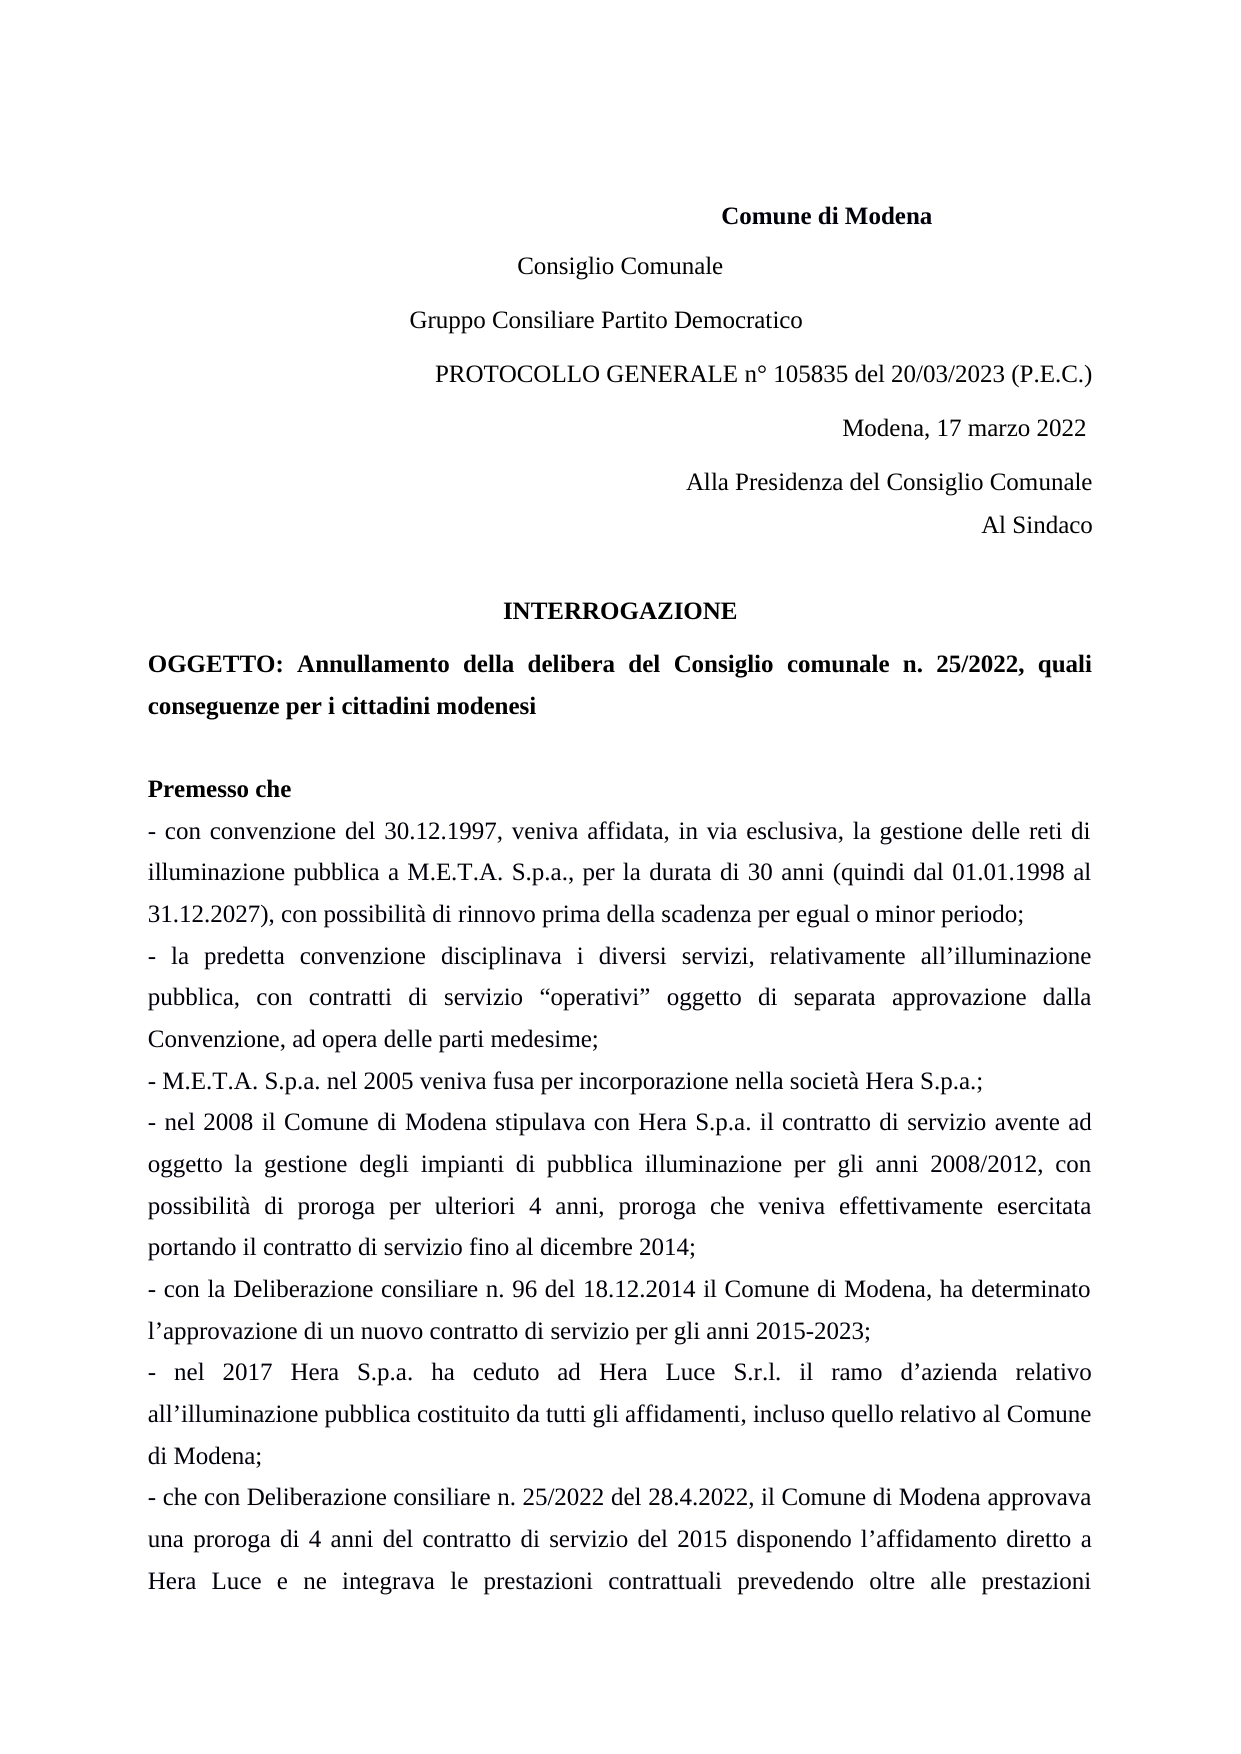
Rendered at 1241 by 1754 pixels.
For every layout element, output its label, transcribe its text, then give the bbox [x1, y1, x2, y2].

text Consiglio Comunale [148, 251, 1093, 280]
text Premesso che [148, 764, 1093, 806]
text - che con Deliberazione consiliare n. 25/2022 del 28.4.2022, il Comune di Modena approvava una proroga di 4 anni del contratto di servizio del 2015 disponendo l’affidamento diretto a Hera Luce e ne integrava le prestazioni contrattuali prevedendo oltre alle prestazioni [148, 1472, 1093, 1597]
text - nel 2017 Hera S.p.a. ha ceduto ad Hera Luce S.r.l. il ramo d’azienda relativo all’illuminazione pubblica costituito da tutti gli affidamenti, incluso quello relativo al Comune di Modena; [148, 1347, 1093, 1472]
text Modena, 17 marzo 2022 [738, 413, 1093, 441]
text - con convenzione del 30.12.1997, veniva affidata, in via esclusiva, la gestione delle reti di illuminazione pubblica a M.E.T.A. S.p.a., per la durata di 30 anni (quindi dal 01.01.1998 al 31.12.2027), con possibilità di rinnovo prima della scadenza per egual o minor periodo; [148, 806, 1093, 931]
subtitle Comune di Modena [561, 201, 1093, 230]
text OGGETTO: Annullamento della delibera del Consiglio comunale n. 25/2022, quali conseguenze per i cittadini modenesi [148, 639, 1093, 722]
text - con la Deliberazione consiliare n. 96 del 18.12.2014 il Comune di Modena, ha determinato l’approvazione di un nuovo contratto di servizio per gli anni 2015-2023; [148, 1264, 1093, 1347]
text Al Sindaco [148, 510, 1093, 538]
text Gruppo Consiliare Partito Democratico [148, 305, 1093, 334]
text PROTOCOLLO GENERALE n° 105835 del 20/03/2023 (P.E.C.) [148, 359, 1093, 388]
text INTERROGAZIONE [148, 596, 1093, 625]
text - la predetta convenzione disciplinava i diversi servizi, relativamente all’illuminazione pubblica, con contratti di servizio “operativi” oggetto di separata approvazione dalla Convenzione, ad opera delle parti medesime; [148, 931, 1093, 1056]
text Alla Presidenza del Consiglio Comunale [148, 467, 1093, 495]
text - nel 2008 il Comune di Modena stipulava con Hera S.p.a. il contratto di servizio avente ad oggetto la gestione degli impianti di pubblica illuminazione per gli anni 2008/2012, con possibilità di proroga per ulteriori 4 anni, proroga che veniva effettivamente esercitata portando il contratto di servizio fino al dicembre 2014; [148, 1097, 1093, 1264]
text - M.E.T.A. S.p.a. nel 2005 veniva fusa per incorporazione nella società Hera S.p.a.; [148, 1056, 1093, 1097]
